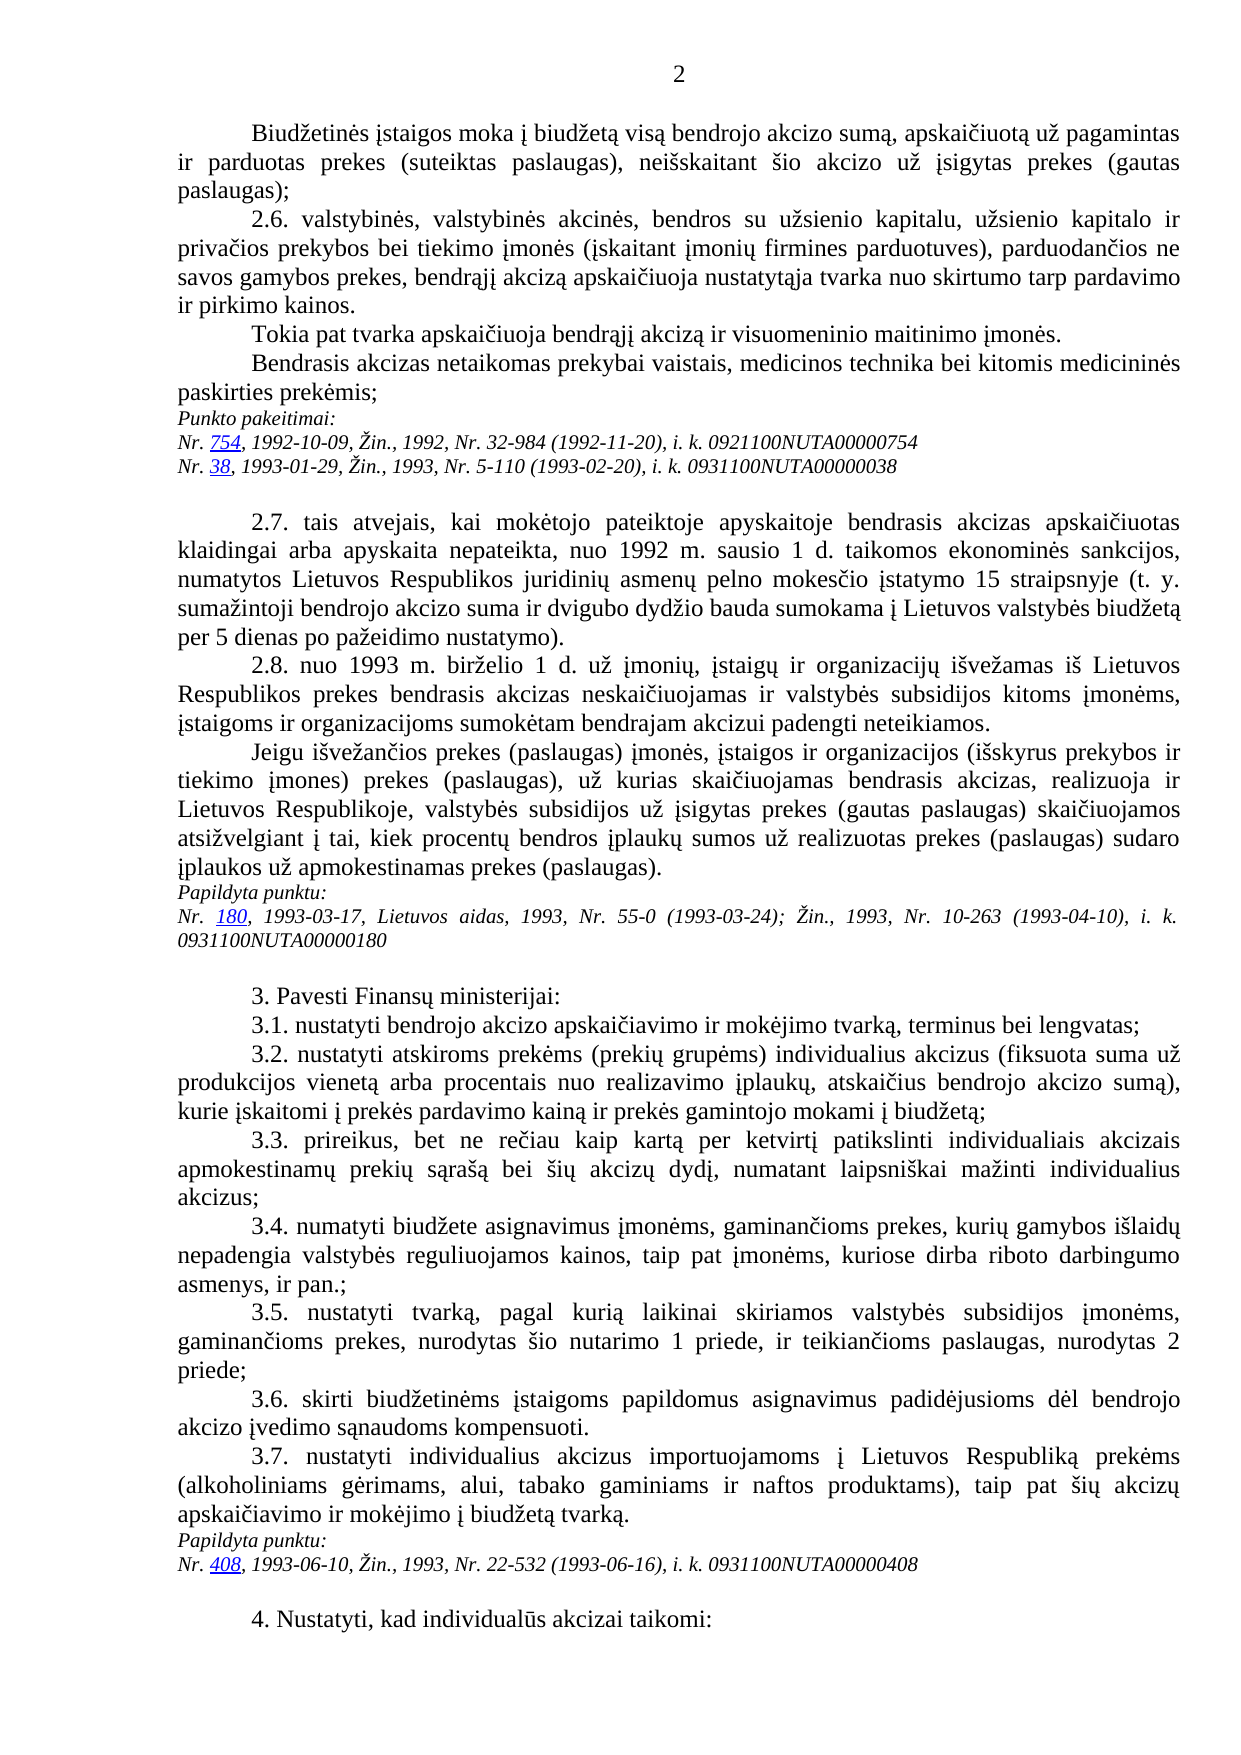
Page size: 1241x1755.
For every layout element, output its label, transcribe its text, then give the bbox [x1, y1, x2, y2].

text Nr. 754, 1992-10-09, Žin., 1992, Nr. 32-984 (1992-11-20), i. k. 0921100NUTA00000754 [177, 430, 1181, 454]
text 3.3. prireikus, bet ne rečiau kaip kartą per ketvirtį patikslinti individualiais akcizais apmokestinamų prekių sąrašą bei šių akcizų dydį, numatant laipsniškai mažinti individualius akcizus; [177, 1125, 1181, 1211]
text 3.6. skirti biudžetinėms įstaigoms papildomus asignavimus padidėjusioms dėl bendrojo akcizo įvedimo sąnaudoms kompensuoti. [177, 1384, 1181, 1441]
text Punkto pakeitimai: [177, 406, 1181, 430]
text 3.7. nustatyti individualius akcizus importuojamoms į Lietuvos Respubliką prekėms (alkoholiniams gėrimams, alui, tabako gaminiams ir naftos produktams), taip pat šių akcizų apskaičiavimo ir mokėjimo į biudžetą tvarką. [177, 1441, 1181, 1527]
text Nr. 180, 1993-03-17, Lietuvos aidas, 1993, Nr. 55-0 (1993-03-24); Žin., 1993, Nr. 10-263 (1993-04-10), i. k. 0931100NUTA00000180 [177, 904, 1181, 952]
text 3.2. nustatyti atskiroms prekėms (prekių grupėms) individualius akcizus (fiksuota suma už produkcijos vienetą arba procentais nuo realizavimo įplaukų, atskaičius bendrojo akcizo sumą), kurie įskaitomi į prekės pardavimo kainą ir prekės gamintojo mokami į biudžetą; [177, 1039, 1181, 1125]
text 2.7. tais atvejais, kai mokėtojo pateiktoje apyskaitoje bendrasis akcizas apskaičiuotas klaidingai arba apyskaita nepateikta, nuo 1992 m. sausio 1 d. taikomos ekonominės sankcijos, numatytos Lietuvos Respublikos juridinių asmenų pelno mokesčio įstatymo 15 straipsnyje (t. y. sumažintoji bendrojo akcizo suma ir dvigubo dydžio bauda sumokama į Lietuvos valstybės biudžetą per 5 dienas po pažeidimo nustatymo). [177, 507, 1181, 650]
text 4. Nustatyti, kad individualūs akcizai taikomi: [177, 1604, 1181, 1633]
text Jeigu išvežančios prekes (paslaugas) įmonės, įstaigos ir organizacijos (išskyrus prekybos ir tiekimo įmones) prekes (paslaugas), už kurias skaičiuojamas bendrasis akcizas, realizuoja ir Lietuvos Respublikoje, valstybės subsidijos už įsigytas prekes (gautas paslaugas) skaičiuojamos atsižvelgiant į tai, kiek procentų bendros įplaukų sumos už realizuotas prekes (paslaugas) sudaro įplaukos už apmokestinamas prekes (paslaugas). [177, 737, 1181, 880]
text 3.5. nustatyti tvarką, pagal kurią laikinai skiriamos valstybės subsidijos įmonėms, gaminančioms prekes, nurodytas šio nutarimo 1 priede, ir teikiančioms paslaugas, nurodytas 2 priede; [177, 1297, 1181, 1384]
text 3. Pavesti Finansų ministerijai: [177, 981, 1181, 1010]
text Nr. 408, 1993-06-10, Žin., 1993, Nr. 22-532 (1993-06-16), i. k. 0931100NUTA00000408 [177, 1552, 1181, 1576]
text Biudžetinės įstaigos moka į biudžetą visą bendrojo akcizo sumą, apskaičiuotą už pagamintas ir parduotas prekes (suteiktas paslaugas), neišskaitant šio akcizo už įsigytas prekes (gautas paslaugas); [177, 118, 1181, 204]
text Papildyta punktu: [177, 880, 1181, 904]
text Nr. 38, 1993-01-29, Žin., 1993, Nr. 5-110 (1993-02-20), i. k. 0931100NUTA00000038 [177, 454, 1181, 478]
text Papildyta punktu: [177, 1527, 1181, 1552]
text 3.1. nustatyti bendrojo akcizo apskaičiavimo ir mokėjimo tvarką, terminus bei lengvatas; [177, 1010, 1181, 1039]
text 2.6. valstybinės, valstybinės akcinės, bendros su užsienio kapitalu, užsienio kapitalo ir privačios prekybos bei tiekimo įmonės (įskaitant įmonių firmines parduotuves), parduodančios ne savos gamybos prekes, bendrąjį akcizą apskaičiuoja nustatytąja tvarka nuo skirtumo tarp pardavimo ir pirkimo kainos. [177, 204, 1181, 319]
text Bendrasis akcizas netaikomas prekybai vaistais, medicinos technika bei kitomis medicininės paskirties prekėmis; [177, 348, 1181, 406]
text 3.4. numatyti biudžete asignavimus įmonėms, gaminančioms prekes, kurių gamybos išlaidų nepadengia valstybės reguliuojamos kainos, taip pat įmonėms, kuriose dirba riboto darbingumo asmenys, ir pan.; [177, 1211, 1181, 1297]
text Tokia pat tvarka apskaičiuoja bendrąjį akcizą ir visuomeninio maitinimo įmonės. [177, 319, 1181, 348]
text 2.8. nuo 1993 m. birželio 1 d. už įmonių, įstaigų ir organizacijų išvežamas iš Lietuvos Respublikos prekes bendrasis akcizas neskaičiuojamas ir valstybės subsidijos kitoms įmonėms, įstaigoms ir organizacijoms sumokėtam bendrajam akcizui padengti neteikiamos. [177, 650, 1181, 737]
